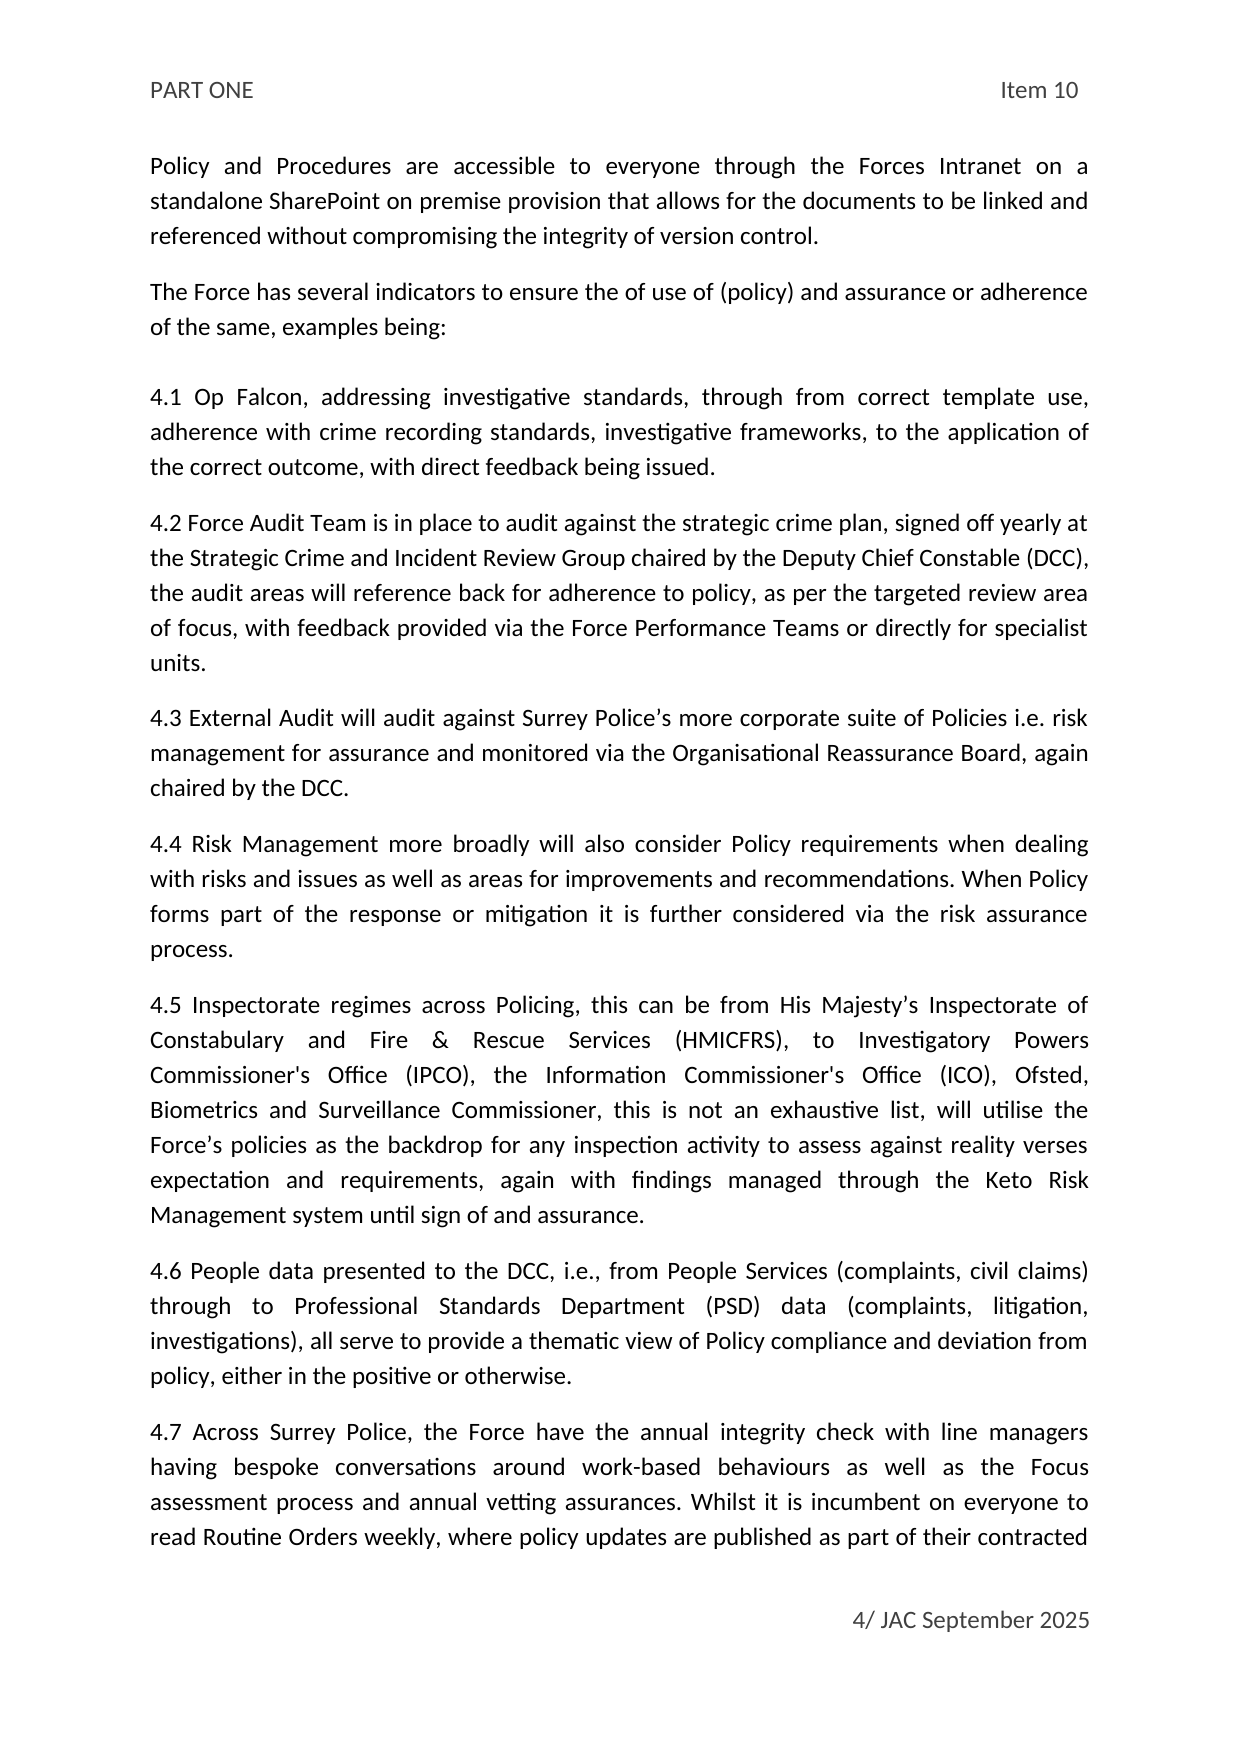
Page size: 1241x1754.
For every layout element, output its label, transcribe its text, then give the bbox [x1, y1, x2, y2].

text The Force has several indicators to ensure the of use of (policy) and assurance or adherence of the same, examples being: [150, 276, 1090, 341]
text 4.4 Risk Management more broadly will also consider Policy requirements when dealing with risks and issues as well as areas for improvements and recommendations. When Policy forms part of the response or mitigation it is further considered via the risk assurance process. [150, 828, 1090, 964]
text 4.1 Op Falcon, addressing investigative standards, through from correct template use, adherence with crime recording standards, investigative frameworks, to the application of the correct outcome, with direct feedback being issued. [150, 381, 1090, 481]
text 4.5 Inspectorate regimes across Policing, this can be from His Majesty’s Inspectorate of Constabulary and Fire & Rescue Services (HMICFRS), to Investigatory Powers Commissioner's Office (IPCO), the Information Commissioner's Office (ICO), Ofsted, Biometrics and Surveillance Commissioner, this is not an exhaustive list, will utilise the Force’s policies as the backdrop for any inspection activity to assess against reality verses expectation and requirements, again with findings managed through the Keto Risk Management system until sign of and assurance. [150, 989, 1090, 1230]
text 4.3 External Audit will audit against Surrey Police’s more corporate suite of Policies i.e. risk management for assurance and monitored via the Organisational Reassurance Board, again chaired by the DCC. [150, 702, 1090, 803]
text Policy and Procedures are accessible to everyone through the Forces Intranet on a standalone SharePoint on premise provision that allows for the documents to be linked and referenced without compromising the integrity of version control. [150, 150, 1090, 251]
text 4.7 Across Surrey Police, the Force have the annual integrity check with line managers having bespoke conversations around work-based behaviours as well as the Focus assessment process and annual vetting assurances. Whilst it is incumbent on everyone to read Routine Orders weekly, where policy updates are published as part of their contracted [150, 1416, 1090, 1551]
text 4.2 Force Audit Team is in place to audit against the strategic crime plan, signed off yearly at the Strategic Crime and Incident Review Group chaired by the Deputy Chief Constable (DCC), the audit areas will reference back for adherence to policy, as per the targeted review area of focus, with feedback provided via the Force Performance Teams or directly for specialist units. [150, 507, 1090, 677]
text 4.6 People data presented to the DCC, i.e., from People Services (complaints, civil claims) through to Professional Standards Department (PSD) data (complaints, litigation, investigations), all serve to provide a thematic view of Policy compliance and deviation from policy, either in the positive or otherwise. [150, 1255, 1090, 1391]
